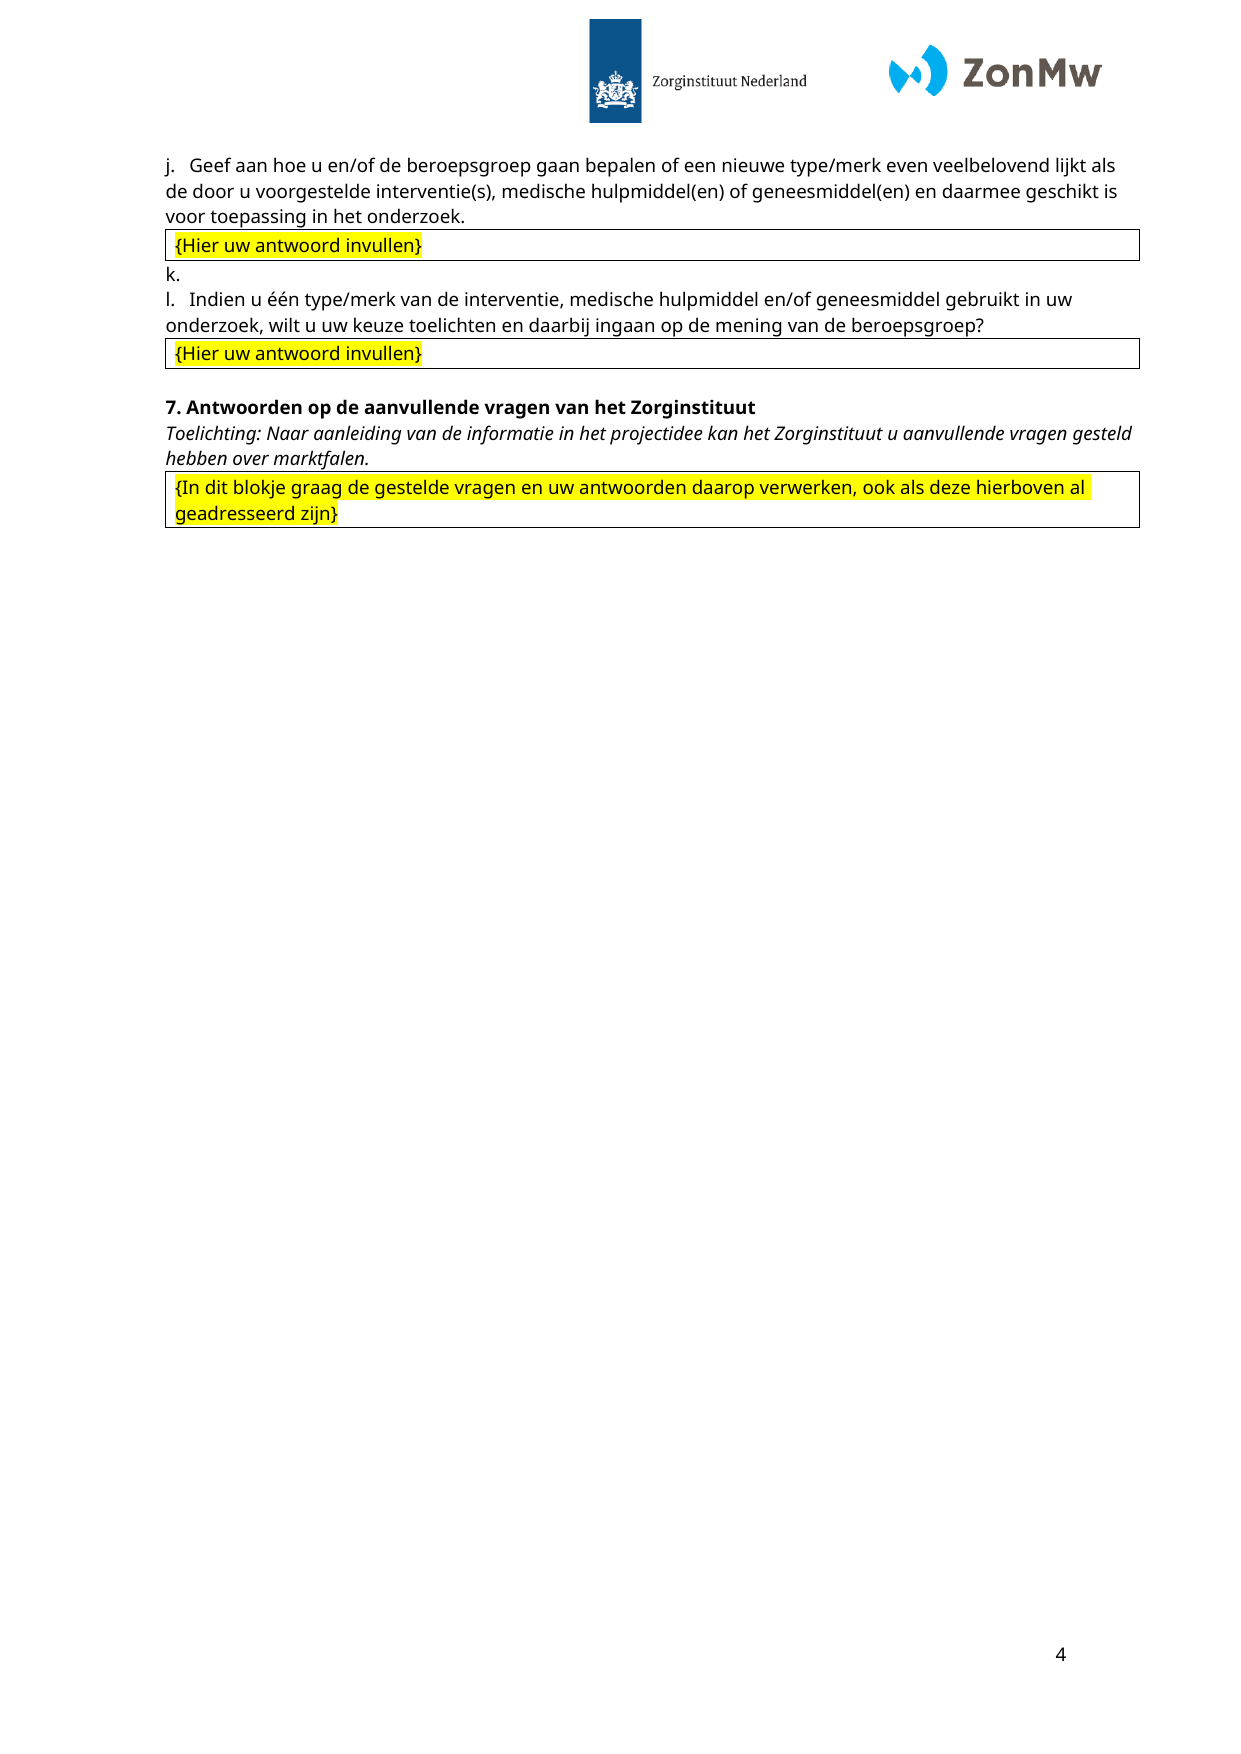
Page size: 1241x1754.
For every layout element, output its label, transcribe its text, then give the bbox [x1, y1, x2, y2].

text 7. Antwoorden op de aanvullende vragen van het Zorginstituut [165, 395, 1140, 420]
list Geef aan hoe u en/of de beroepsgroep gaan bepalen of een nieuwe type/merk even veelbelovend lijkt als de door u voorgestelde interventie(s), medische hulpmiddel(en) of geneesmiddel(en) en daarmee geschikt is voor toepassing in het onderzoek. [165, 152, 1140, 229]
list Indien u één type/merk van de interventie, medische hulpmiddel en/of geneesmiddel gebruikt in uw onderzoek, wilt u uw keuze toelichten en daarbij ingaan op de mening van de beroepsgroep? [165, 286, 1140, 337]
text Toelichting: Naar aanleiding van de informatie in het projectidee kan het Zorginstituut u aanvullende vragen gesteld hebben over marktfalen. [165, 420, 1140, 471]
text {In dit blokje graag de gestelde vragen en uw antwoorden daarop verwerken, ook als deze hierboven al geadresseerd zijn} [166, 472, 1139, 527]
text {Hier uw antwoord invullen} [166, 339, 1139, 368]
text {Hier uw antwoord invullen} [166, 230, 1139, 260]
